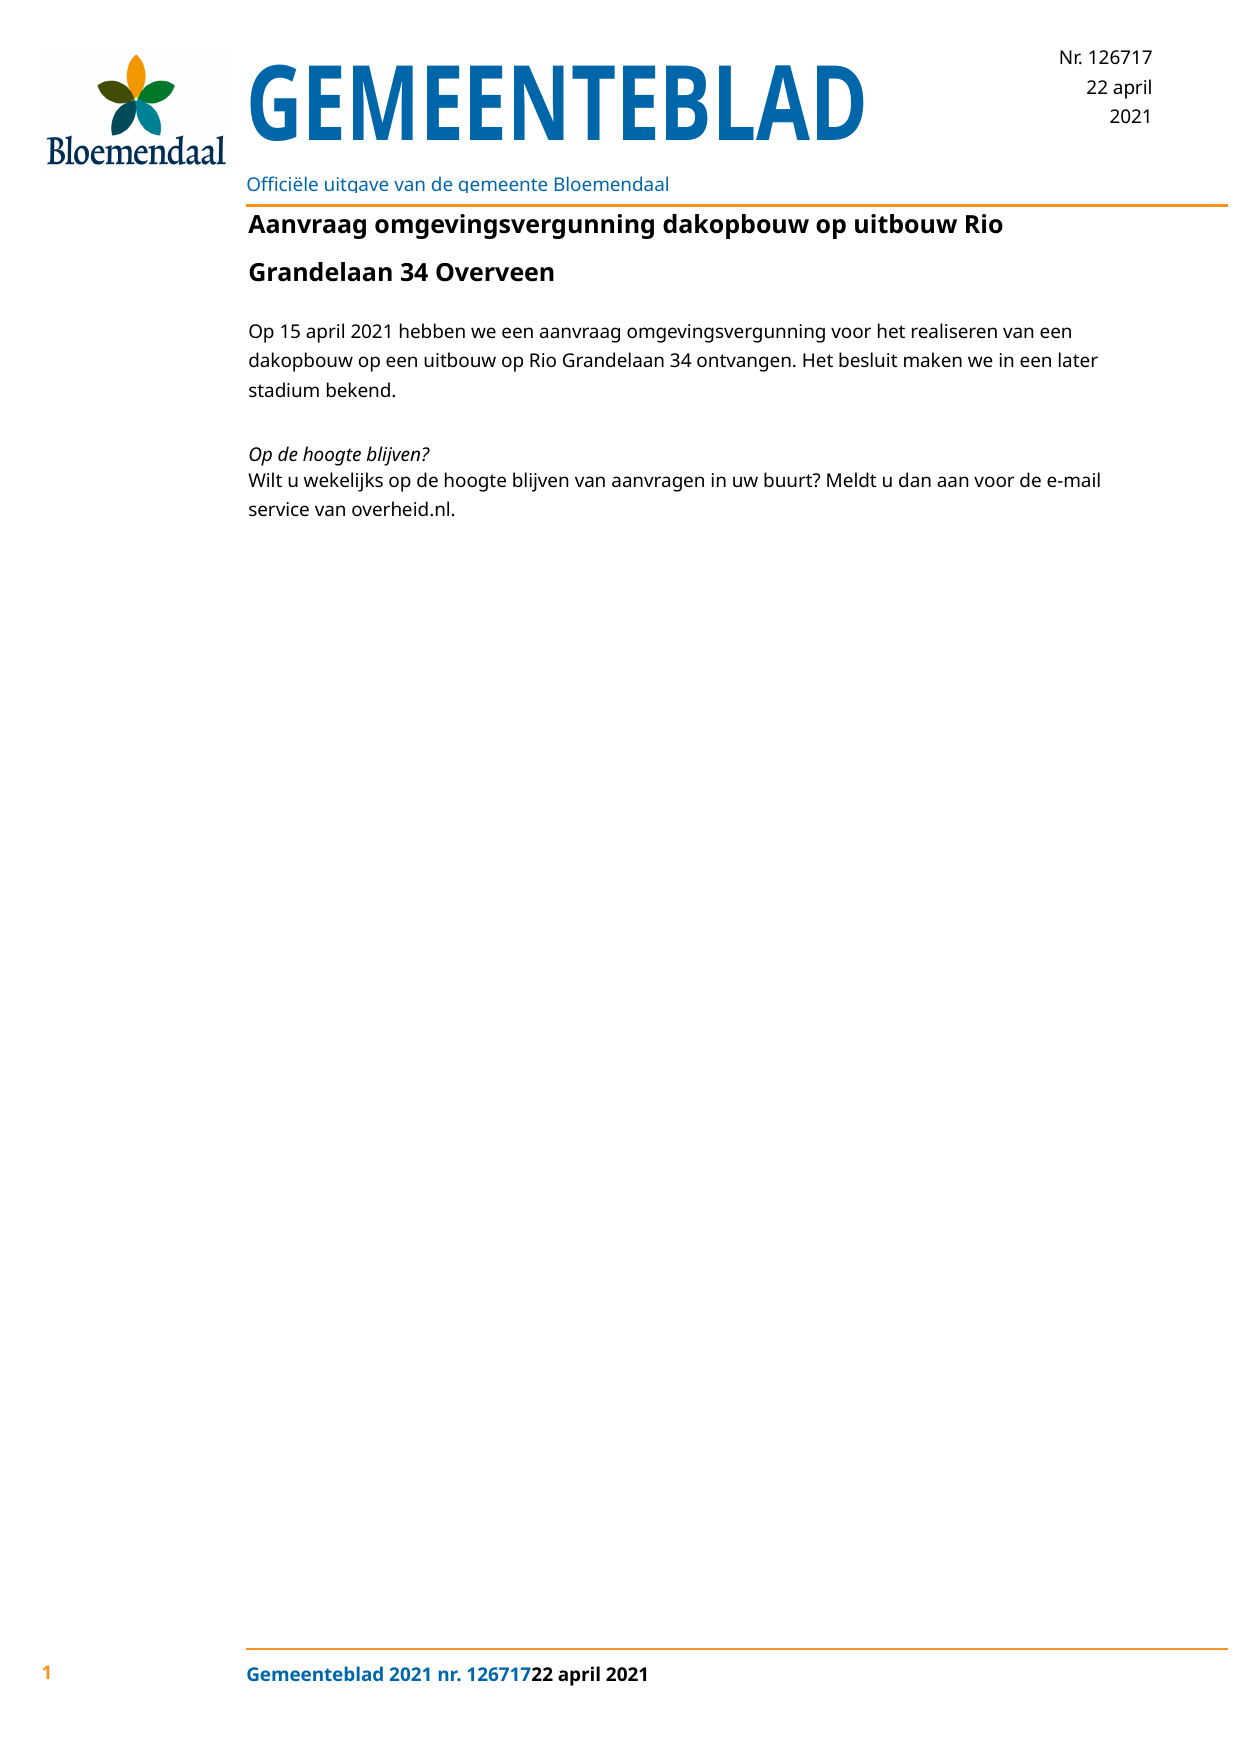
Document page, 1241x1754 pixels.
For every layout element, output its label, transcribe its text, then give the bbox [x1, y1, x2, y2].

picture [41, 47, 231, 172]
text Op de hoogte blijven? [248, 441, 1152, 467]
text Aanvraag omgevingsvergunning dakopbouw op uitbouw Rio Grandelaan 34 Overveen [248, 207, 1152, 288]
text Wilt u wekelijks op de hoogte blijven van aanvragen in uw buurt? Meldt u dan aan voor de e-mail service van overheid.nl. [248, 467, 1152, 522]
text Op 15 april 2021 hebben we een aanvraag omgevingsvergunning voor het realiseren van een dakopbouw op een uitbouw op Rio Grandelaan 34 ontvangen. Het besluit maken we in een later stadium bekend. [248, 318, 1152, 403]
